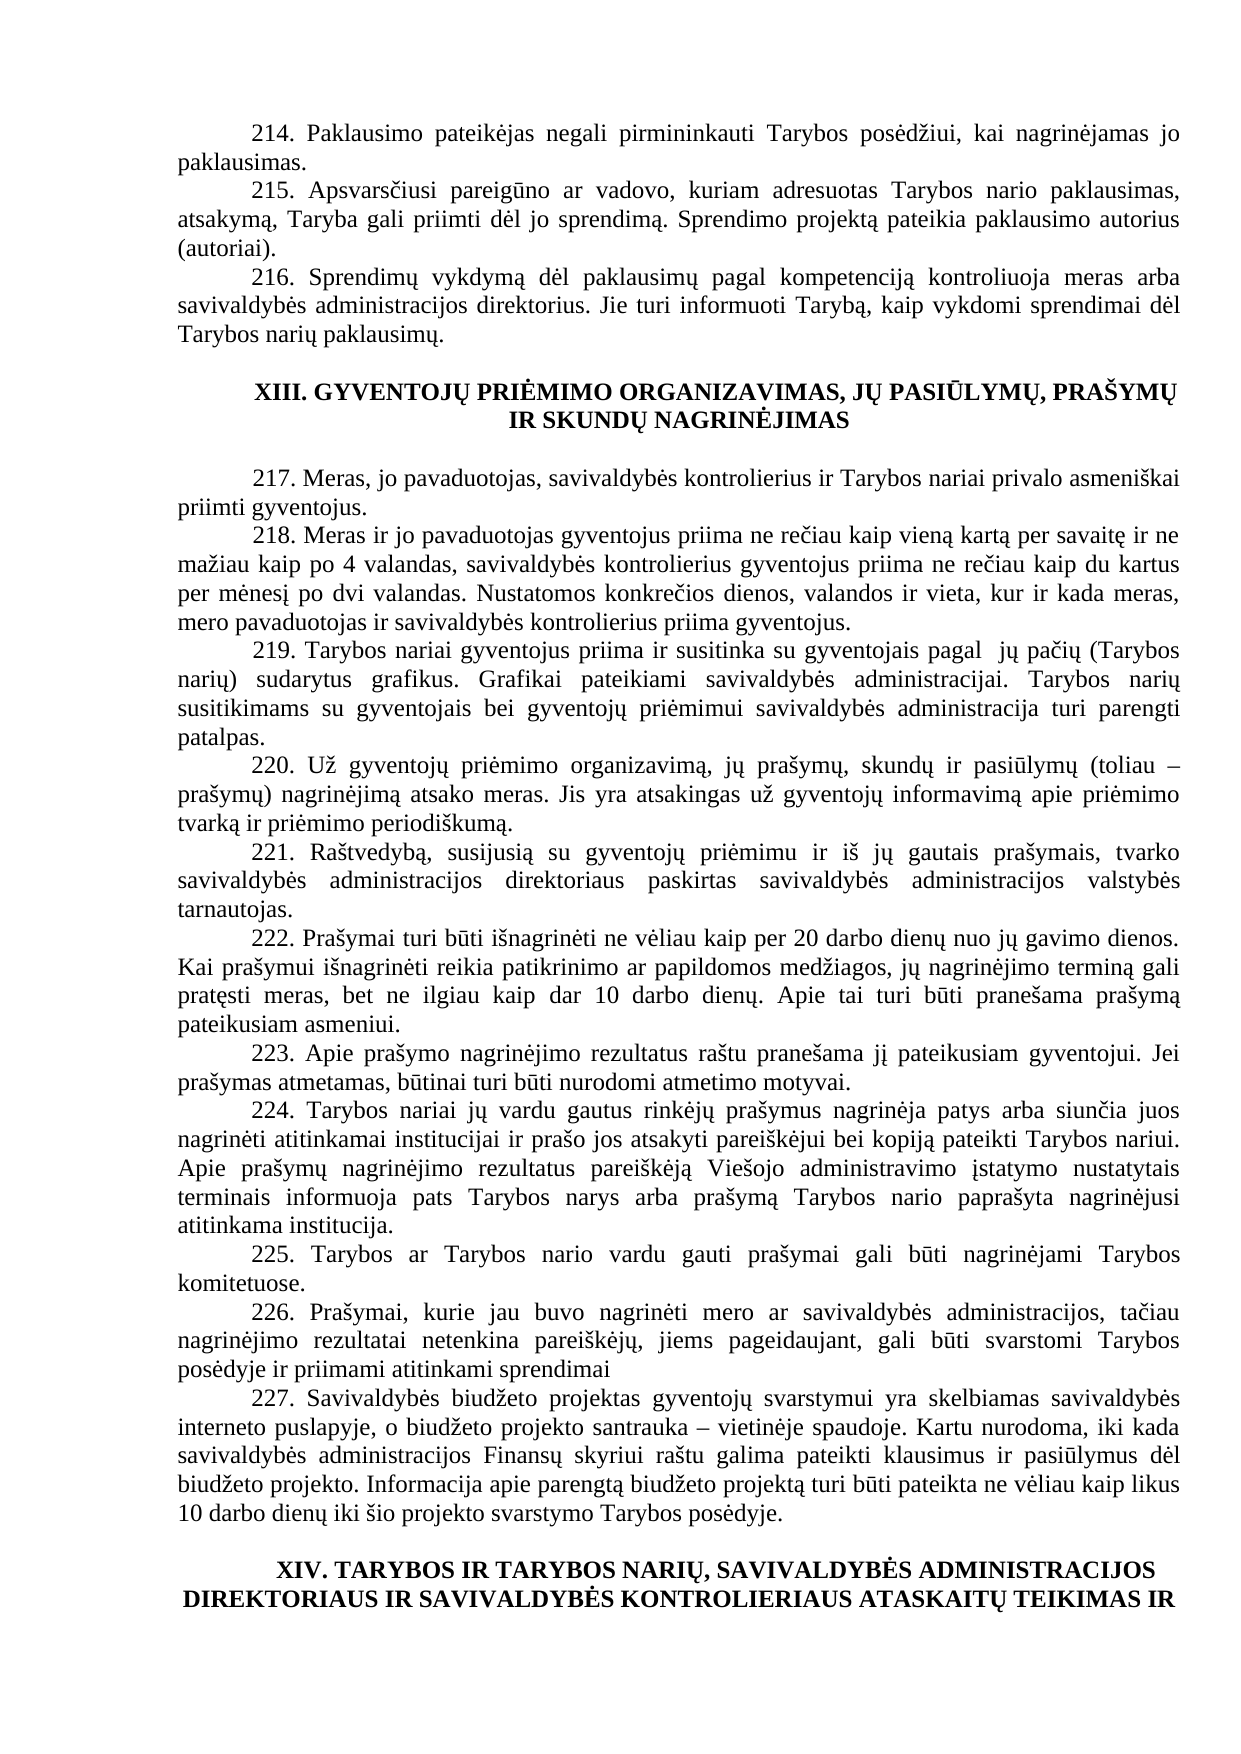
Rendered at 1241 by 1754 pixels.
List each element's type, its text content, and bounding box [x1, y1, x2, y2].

text 224. Tarybos nariai jų vardu gautus rinkėjų prašymus nagrinėja patys arba siunčia juos nagrinėti atitinkamai institucijai ir prašo jos atsakyti pareiškėjui bei kopiją pateikti Tarybos nariui. Apie prašymų nagrinėjimo rezultatus pareiškėją Viešojo administravimo įstatymo nustatytais terminais informuoja pats Tarybos narys arba prašymą Tarybos nario paprašyta nagrinėjusi atitinkama institucija. [177, 1096, 1181, 1239]
text 226. Prašymai, kurie jau buvo nagrinėti mero ar savivaldybės administracijos, tačiau nagrinėjimo rezultatai netenkina pareiškėjų, jiems pageidaujant, gali būti svarstomi Tarybos posėdyje ir priimami atitinkami sprendimai [177, 1297, 1181, 1383]
text 216. Sprendimų vykdymą dėl paklausimų pagal kompetenciją kontroliuoja meras arba savivaldybės administracijos direktorius. Jie turi informuoti Tarybą, kaip vykdomi sprendimai dėl Tarybos narių paklausimų. [177, 262, 1181, 348]
text 217. Meras, jo pavaduotojas, savivaldybės kontrolierius ir Tarybos nariai privalo asmeniškai priimti gyventojus. [177, 463, 1181, 521]
text 225. Tarybos ar Tarybos nario vardu gauti prašymai gali būti nagrinėjami Tarybos komitetuose. [177, 1239, 1181, 1297]
text 221. Raštvedybą, susijusią su gyventojų priėmimu ir iš jų gautais prašymais, tvarko savivaldybės administracijos direktoriaus paskirtas savivaldybės administracijos valstybės tarnautojas. [177, 837, 1181, 923]
text 223. Apie prašymo nagrinėjimo rezultatus raštu pranešama jį pateikusiam gyventojui. Jei prašymas atmetamas, būtinai turi būti nurodomi atmetimo motyvai. [177, 1038, 1181, 1096]
text 227. Savivaldybės biudžeto projektas gyventojų svarstymui yra skelbiamas savivaldybės interneto puslapyje, o biudžeto projekto santrauka – vietinėje spaudoje. Kartu nurodoma, iki kada savivaldybės administracijos Finansų skyriui raštu galima pateikti klausimus ir pasiūlymus dėl biudžeto projekto. Informacija apie parengtą biudžeto projektą turi būti pateikta ne vėliau kaip likus 10 darbo dienų iki šio projekto svarstymo Tarybos posėdyje. [177, 1383, 1181, 1527]
text 214. Paklausimo pateikėjas negali pirmininkauti Tarybos posėdžiui, kai nagrinėjamas jo paklausimas. [177, 118, 1181, 176]
text 215. Apsvarsčiusi pareigūno ar vadovo, kuriam adresuotas Tarybos nario paklausimas, atsakymą, Taryba gali priimti dėl jo sprendimą. Sprendimo projektą pateikia paklausimo autorius (autoriai). [177, 176, 1181, 262]
text XIII. GYVENTOJŲ PRIĖMIMO ORGANIZAVIMAS, JŲ PASIŪLYMŲ, PRAŠYMŲ IR SKUNDŲ NAGRINĖJIMAS [177, 377, 1181, 434]
text XIV. TARYBOS IR TARYBOS NARIŲ, SAVIVALDYBĖS ADMINISTRACIJOS DIREKTORIAUS IR SAVIVALDYBĖS KONTROLIERIAUS ATASKAITŲ TEIKIMAS IR [177, 1556, 1181, 1613]
text 219. Tarybos nariai gyventojus priima ir susitinka su gyventojais pagal jų pačių (Tarybos narių) sudarytus grafikus. Grafikai pateikiami savivaldybės administracijai. Tarybos narių susitikimams su gyventojais bei gyventojų priėmimui savivaldybės administracija turi parengti patalpas. [177, 636, 1181, 751]
text 222. Prašymai turi būti išnagrinėti ne vėliau kaip per 20 darbo dienų nuo jų gavimo dienos. Kai prašymui išnagrinėti reikia patikrinimo ar papildomos medžiagos, jų nagrinėjimo terminą gali pratęsti meras, bet ne ilgiau kaip dar 10 darbo dienų. Apie tai turi būti pranešama prašymą pateikusiam asmeniui. [177, 923, 1181, 1038]
text 220. Už gyventojų priėmimo organizavimą, jų prašymų, skundų ir pasiūlymų (toliau – prašymų) nagrinėjimą atsako meras. Jis yra atsakingas už gyventojų informavimą apie priėmimo tvarką ir priėmimo periodiškumą. [177, 751, 1181, 837]
text 218. Meras ir jo pavaduotojas gyventojus priima ne rečiau kaip vieną kartą per savaitę ir ne mažiau kaip po 4 valandas, savivaldybės kontrolierius gyventojus priima ne rečiau kaip du kartus per mėnesį po dvi valandas. Nustatomos konkrečios dienos, valandos ir vieta, kur ir kada meras, mero pavaduotojas ir savivaldybės kontrolierius priima gyventojus. [177, 521, 1181, 636]
